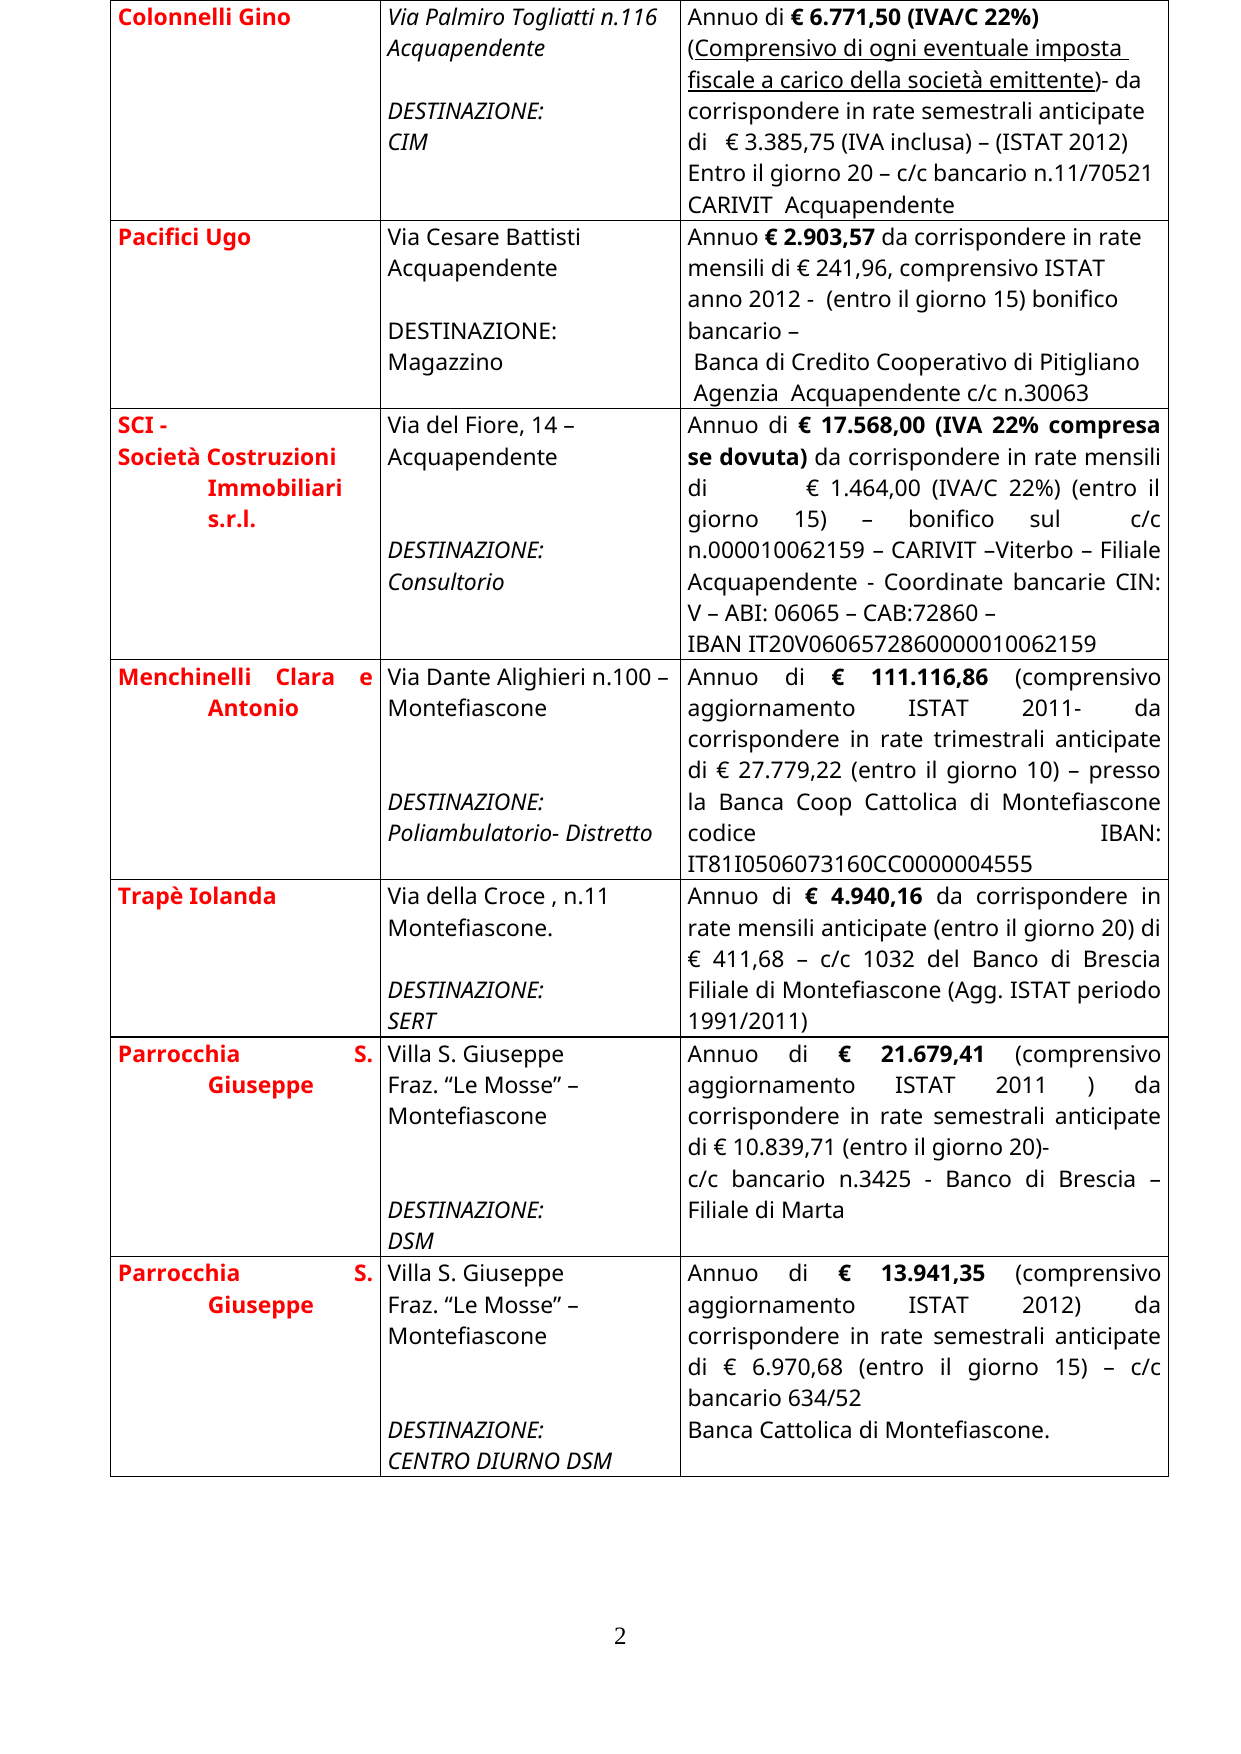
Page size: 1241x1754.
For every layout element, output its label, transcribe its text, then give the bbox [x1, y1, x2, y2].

table_cell Annuo di € 111.116,86 (comprensivo aggiornamento ISTAT 2011- da corrispondere in rate trimestrali anticipate di € 27.779,22 (entro il giorno 10) – presso la Banca Coop Cattolica di Montefiascone codice IBAN: IT81I0506073160CC0000004555 [681, 660, 1168, 879]
table_cell Annuo di € 21.679,41 (comprensivo aggiornamento ISTAT 2011 ) da corrispondere in rate semestrali anticipate di € 10.839,71 (entro il giorno 20)- c/c bancario n.3425 - Banco di Brescia – Filiale di Marta [681, 1038, 1168, 1256]
table_cell Via del Fiore, 14 – Acquapendente DESTINAZIONE: Consultorio [381, 409, 680, 659]
table_cell Parrocchia S. Giuseppe [111, 1257, 380, 1476]
table_cell Annuo di € 13.941,35 (comprensivo aggiornamento ISTAT 2012) da corrispondere in rate semestrali anticipate di € 6.970,68 (entro il giorno 15) – c/c bancario 634/52 Banca Cattolica di Montefiascone. [681, 1257, 1168, 1476]
table_cell Via Cesare Battisti Acquapendente DESTINAZIONE: Magazzino [381, 221, 680, 408]
table_cell Annuo di € 17.568,00 (IVA 22% compresa se dovuta) da corrispondere in rate mensili di € 1.464,00 (IVA/C 22%) (entro il giorno 15) – bonifico sul c/c n.000010062159 – CARIVIT –Viterbo – Filiale Acquapendente - Coordinate bancarie CIN: V – ABI: 06065 – CAB:72860 – IBAN IT20V0606572860000010062159 [681, 409, 1168, 659]
table_cell Villa S. Giuseppe Fraz. “Le Mosse” – Montefiascone DESTINAZIONE: DSM [381, 1038, 680, 1256]
table_cell Trapè Iolanda [111, 880, 380, 1036]
table_cell Menchinelli Clara e Antonio [111, 660, 380, 879]
table_cell Via Dante Alighieri n.100 – Montefiascone DESTINAZIONE: Poliambulatorio- Distretto [381, 660, 680, 879]
table_cell SCI - Società Costruzioni Immobiliari s.r.l. [111, 409, 380, 659]
table_cell Annuo di € 6.771,50 (IVA/C 22%) (Comprensivo di ogni eventuale imposta fiscale a carico della società emittente)- da corrispondere in rate semestrali anticipate di € 3.385,75 (IVA inclusa) – (ISTAT 2012) Entro il giorno 20 – c/c bancario n.11/70521 CARIVIT Acquapendente [681, 1, 1168, 220]
table_cell Via Palmiro Togliatti n.116 Acquapendente DESTINAZIONE: CIM [381, 1, 680, 220]
table_cell Annuo € 2.903,57 da corrispondere in rate mensili di € 241,96, comprensivo ISTAT anno 2012 - (entro il giorno 15) bonifico bancario – Banca di Credito Cooperativo di Pitigliano Agenzia Acquapendente c/c n.30063 [681, 221, 1168, 408]
table_cell Colonnelli Gino [111, 1, 380, 220]
table_cell Pacifici Ugo [111, 221, 380, 408]
table_cell Annuo di € 4.940,16 da corrispondere in rate mensili anticipate (entro il giorno 20) di € 411,68 – c/c 1032 del Banco di Brescia Filiale di Montefiascone (Agg. ISTAT periodo 1991/2011) [681, 880, 1168, 1036]
table_cell Parrocchia S. Giuseppe [111, 1038, 380, 1256]
table_cell Villa S. Giuseppe Fraz. “Le Mosse” – Montefiascone DESTINAZIONE: CENTRO DIURNO DSM [381, 1257, 680, 1476]
table_cell Via della Croce , n.11 Montefiascone. DESTINAZIONE: SERT [381, 880, 680, 1036]
